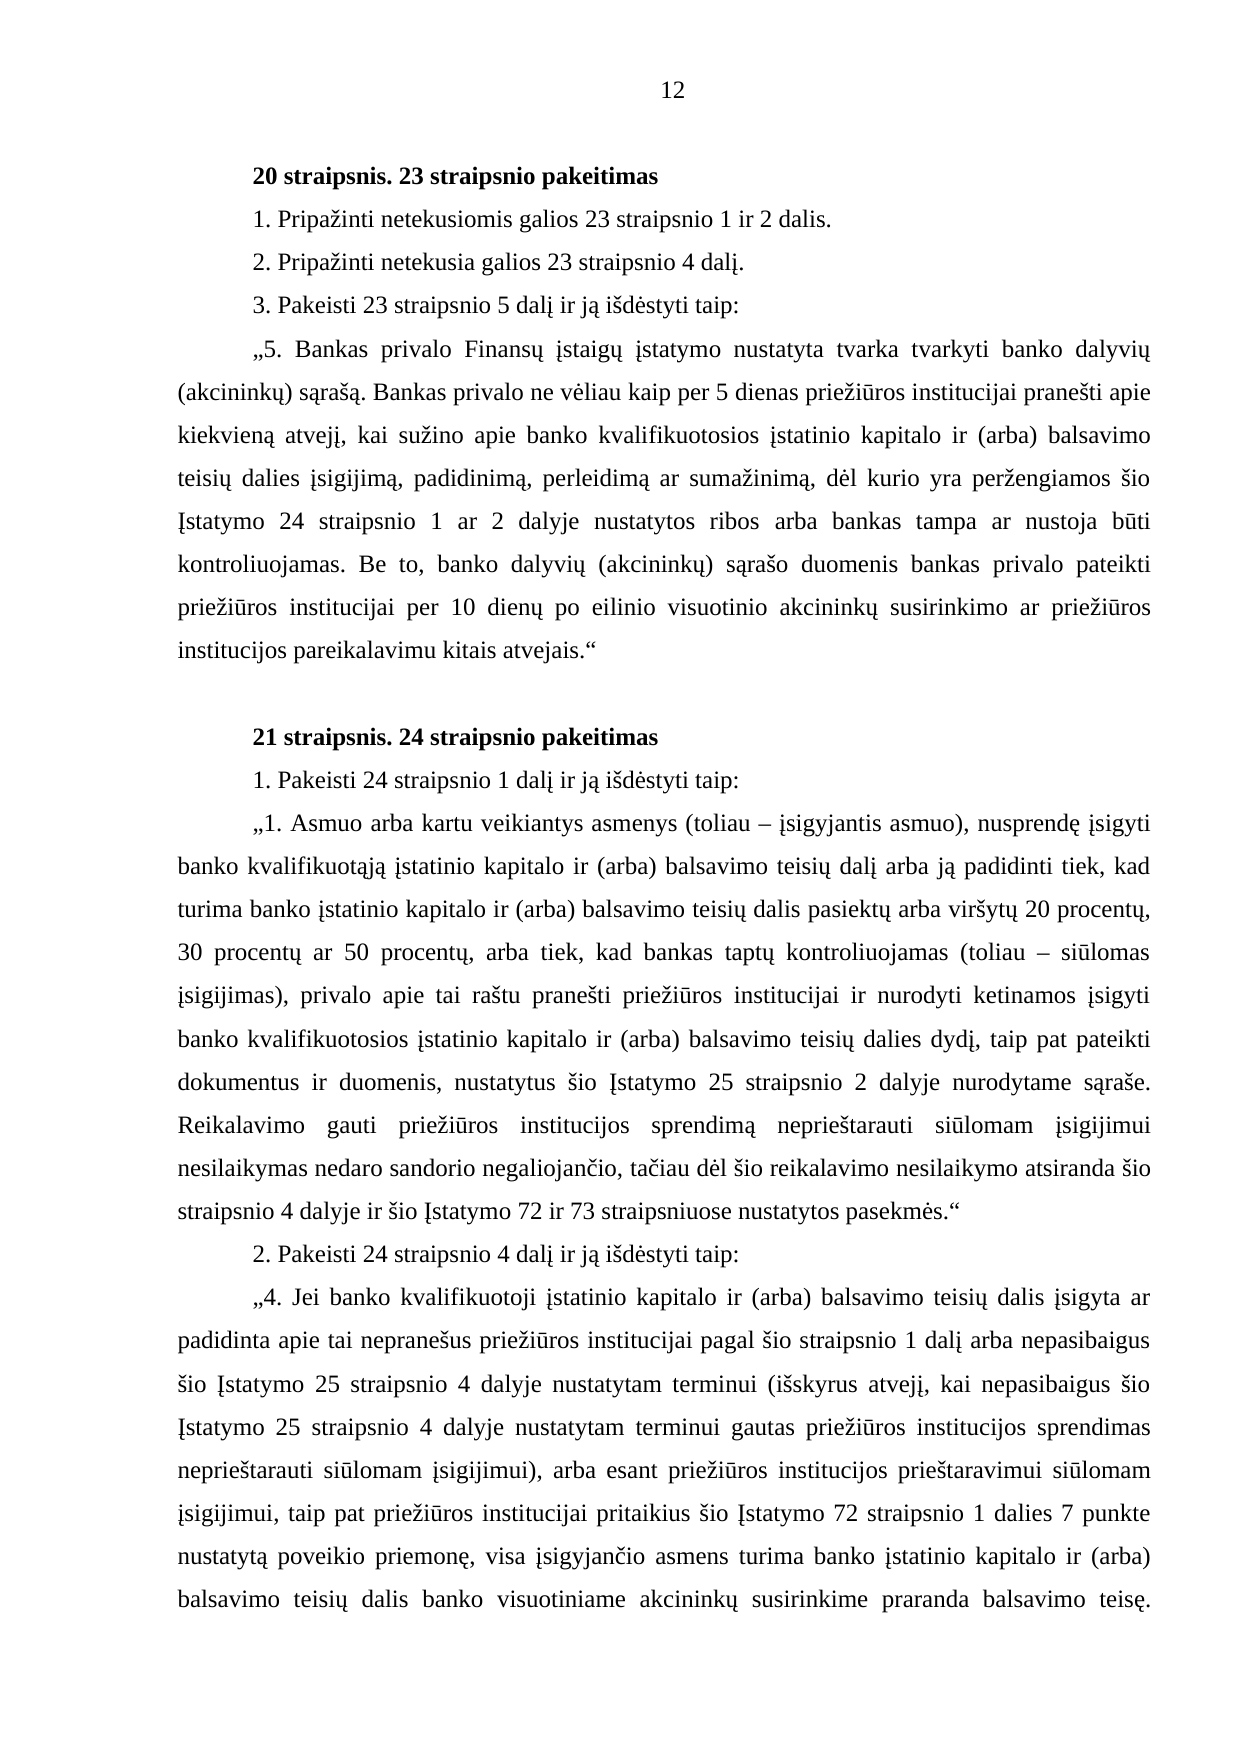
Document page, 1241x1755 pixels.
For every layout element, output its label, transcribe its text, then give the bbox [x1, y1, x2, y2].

text 1. Pakeisti 24 straipsnio 1 dalį ir ją išdėstyti taip: [177, 765, 1152, 794]
text „4. Jei banko kvalifikuotoji įstatinio kapitalo ir (arba) balsavimo teisių dalis įsigyta ar padidinta apie tai nepranešus priežiūros institucijai pagal šio straipsnio 1 dalį arba nepasibaigus šio Įstatymo 25 straipsnio 4 dalyje nustatytam terminui (išskyrus atvejį, kai nepasibaigus šio Įstatymo 25 straipsnio 4 dalyje nustatytam terminui gautas priežiūros institucijos sprendimas neprieštarauti siūlomam įsigijimui), arba esant priežiūros institucijos prieštaravimui siūlomam įsigijimui, taip pat priežiūros institucijai pritaikius šio Įstatymo 72 straipsnio 1 dalies 7 punkte nustatytą poveikio priemonę, visa įsigyjančio asmens turima banko įstatinio kapitalo ir (arba) balsavimo teisių dalis banko visuotiniame akcininkų susirinkime praranda balsavimo teisę. [177, 1282, 1152, 1613]
text 21 straipsnis. 24 straipsnio pakeitimas [177, 722, 1152, 751]
text „5. Bankas privalo Finansų įstaigų įstatymo nustatyta tvarka tvarkyti banko dalyvių (akcininkų) sąrašą. Bankas privalo ne vėliau kaip per 5 dienas priežiūros institucijai pranešti apie kiekvieną atvejį, kai sužino apie banko kvalifikuotosios įstatinio kapitalo ir (arba) balsavimo teisių dalies įsigijimą, padidinimą, perleidimą ar sumažinimą, dėl kurio yra peržengiamos šio Įstatymo 24 straipsnio 1 ar 2 dalyje nustatytos ribos arba bankas tampa ar nustoja būti kontroliuojamas. Be to, banko dalyvių (akcininkų) sąrašo duomenis bankas privalo pateikti priežiūros institucijai per 10 dienų po eilinio visuotinio akcininkų susirinkimo ar priežiūros institucijos pareikalavimu kitais atvejais.“ [177, 334, 1152, 664]
text 20 straipsnis. 23 straipsnio pakeitimas [177, 161, 1152, 190]
text 3. Pakeisti 23 straipsnio 5 dalį ir ją išdėstyti taip: [177, 291, 1152, 319]
text 1. Pripažinti netekusiomis galios 23 straipsnio 1 ir 2 dalis. [177, 204, 1152, 233]
text 2. Pripažinti netekusia galios 23 straipsnio 4 dalį. [177, 247, 1152, 276]
text 2. Pakeisti 24 straipsnio 4 dalį ir ją išdėstyti taip: [177, 1239, 1152, 1268]
text „1. Asmuo arba kartu veikiantys asmenys (toliau – įsigyjantis asmuo), nusprendę įsigyti banko kvalifikuotąją įstatinio kapitalo ir (arba) balsavimo teisių dalį arba ją padidinti tiek, kad turima banko įstatinio kapitalo ir (arba) balsavimo teisių dalis pasiektų arba viršytų 20 procentų, 30 procentų ar 50 procentų, arba tiek, kad bankas taptų kontroliuojamas (toliau – siūlomas įsigijimas), privalo apie tai raštu pranešti priežiūros institucijai ir nurodyti ketinamos įsigyti banko kvalifikuotosios įstatinio kapitalo ir (arba) balsavimo teisių dalies dydį, taip pat pateikti dokumentus ir duomenis, nustatytus šio Įstatymo 25 straipsnio 2 dalyje nurodytame sąraše. Reikalavimo gauti priežiūros institucijos sprendimą neprieštarauti siūlomam įsigijimui nesilaikymas nedaro sandorio negaliojančio, tačiau dėl šio reikalavimo nesilaikymo atsiranda šio straipsnio 4 dalyje ir šio Įstatymo 72 ir 73 straipsniuose nustatytos pasekmės.“ [177, 808, 1152, 1225]
